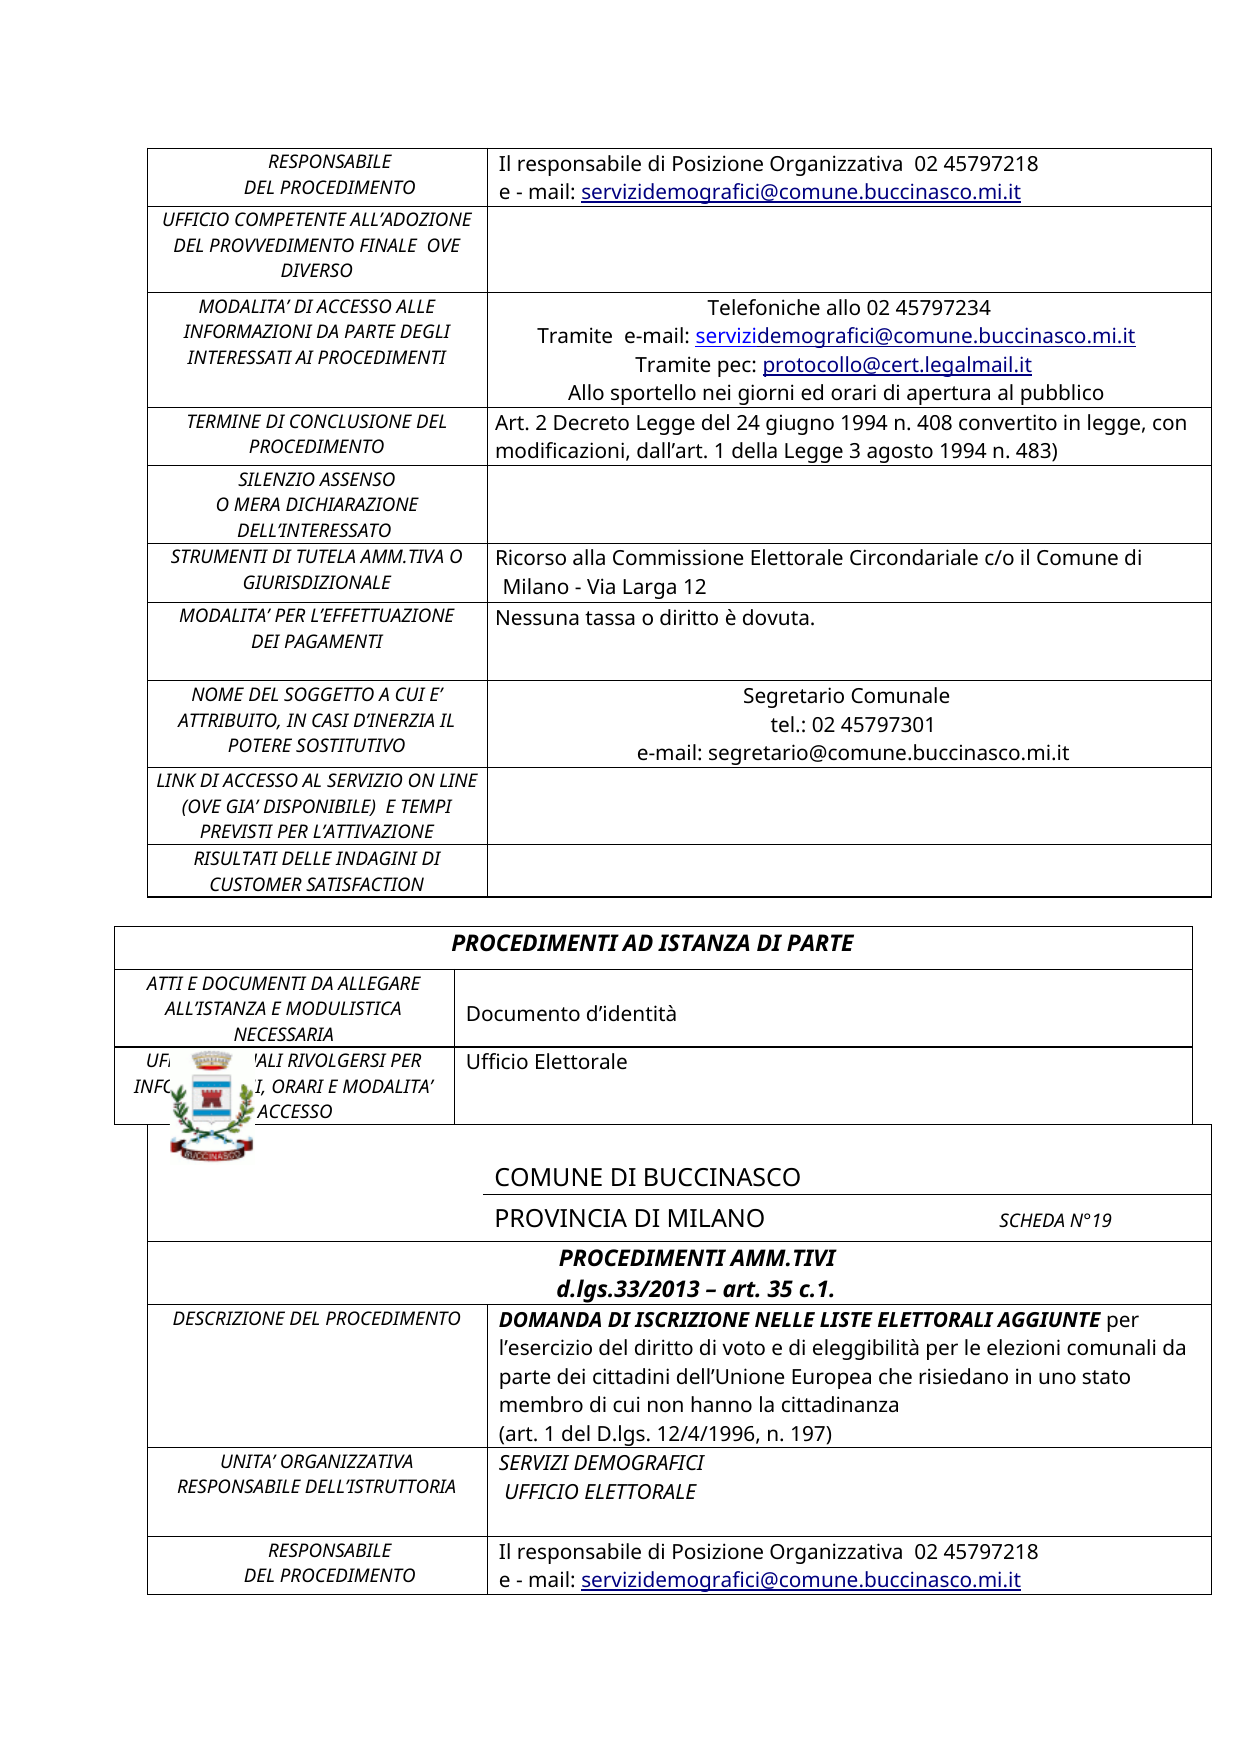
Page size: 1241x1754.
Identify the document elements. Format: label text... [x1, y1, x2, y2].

table_cell Ufficio Elettorale [455, 1048, 1192, 1124]
table_header PROCEDIMENTI AD ISTANZA DI PARTE [115, 927, 1192, 969]
table_cell Ricorso alla Commissione Elettorale Circondariale c/o il Comune di Milano - Via Larga 12 [488, 544, 1211, 602]
table_cell PROCEDIMENTI AMM.TIVI d.lgs.33/2013 – art. 35 c.1. [148, 1242, 1211, 1304]
table_cell UNITA’ ORGANIZZATIVA RESPONSABILE DELL’ISTRUTTORIA [148, 1448, 487, 1536]
table_cell [115, 543, 147, 602]
table_cell MODALITA’ DI ACCESSO ALLE INFORMAZIONI DA PARTE DEGLI INTERESSATI AI PROCEDIMENTI [148, 293, 487, 407]
table_cell [115, 1304, 147, 1447]
table_cell Documento d’identità [455, 970, 1192, 1046]
table_cell [115, 1194, 147, 1241]
table_cell [115, 465, 147, 542]
table_cell [488, 845, 1211, 896]
table_cell [115, 1447, 147, 1536]
table_cell [115, 1125, 147, 1194]
table_cell STRUMENTI DI TUTELA AMM.TIVA O GIURISDIZIONALE [148, 544, 487, 602]
table_header [1193, 926, 1211, 969]
table_cell SERVIZI DEMOGRAFICI UFFICIO ELETTORALE [488, 1448, 1211, 1536]
table_cell Art. 2 Decreto Legge del 24 giugno 1994 n. 408 convertito in legge, con modificazioni, dall’art. 1 della Legge 3 agosto 1994 n. 483) [488, 408, 1211, 465]
table_cell UFFICI AI QUALI RIVOLGERSI PER INFORMAZIONI, ORARI E MODALITA’ DI ACCESSO [115, 1048, 169, 1124]
table_cell [115, 680, 147, 767]
table_cell DESCRIZIONE DEL PROCEDIMENTO [148, 1305, 487, 1447]
table_cell LINK DI ACCESSO AL SERVIZIO ON LINE (OVE GIA’ DISPONIBILE) E TEMPI PREVISTI PER L’ATTIVAZIONE [148, 768, 487, 844]
table_cell TERMINE DI CONCLUSIONE DEL PROCEDIMENTO [148, 408, 487, 465]
table_cell MODALITA’ PER L’EFFETTUAZIONE DEI PAGAMENTI [148, 603, 487, 680]
table_cell NOME DEL SOGGETTO A CUI E’ ATTRIBUITO, IN CASI D’INERZIA IL POTERE SOSTITUTIVO [148, 681, 487, 767]
table_cell ATTI E DOCUMENTI DA ALLEGARE ALL’ISTANZA E MODULISTICA NECESSARIA [115, 970, 454, 1046]
table_cell [115, 767, 147, 844]
table_cell RESPONSABILE DEL PROCEDIMENTO [148, 149, 487, 206]
table_cell SILENZIO ASSENSO O MERA DICHIARAZIONE DELL’INTERESSATO [148, 466, 487, 542]
table_cell PROVINCIA DI MILANO SCHEDA N°19 [483, 1195, 1211, 1241]
table_cell [488, 466, 1211, 542]
table_cell Il responsabile di Posizione Organizzativa 02 45797218 e - mail: servizidemografici@comune.buccinasco.mi.it [488, 149, 1211, 206]
table_cell [1193, 969, 1211, 1046]
table_cell [115, 1241, 147, 1304]
table_cell [488, 768, 1211, 844]
table_cell [1193, 1046, 1211, 1124]
table_cell [115, 1536, 147, 1594]
table_cell [115, 844, 147, 896]
table_cell RISULTATI DELLE INDAGINI DI CUSTOMER SATISFACTION [148, 845, 487, 896]
table_cell COMUNE DI BUCCINASCO [483, 1125, 1211, 1194]
table_cell [115, 148, 147, 206]
table_cell [115, 407, 147, 465]
table_cell DOMANDA DI ISCRIZIONE NELLE LISTE ELETTORALI AGGIUNTE per l’esercizio del diritto di voto e di eleggibilità per le elezioni comunali da parte dei cittadini dell’Unione Europea che risiedano in uno stato membro di cui non hanno la cittadinanza (art. 1 del D.lgs. 12/4/1996, n. 197) [488, 1305, 1211, 1447]
table_cell [115, 206, 147, 292]
table_cell Segretario Comunale tel.: 02 45797301 e-mail: segretario@comune.buccinasco.mi.it [488, 681, 1211, 767]
table_cell [115, 292, 147, 407]
table_cell UFFICIO COMPETENTE ALL’ADOZIONE DEL PROVVEDIMENTO FINALE OVE DIVERSO [148, 207, 487, 292]
table_cell UFFICI AI QUALI RIVOLGERSI PER INFORMAZIONI, ORARI E MODALITA’ DI ACCESSO [255, 1048, 454, 1124]
table_cell Nessuna tassa o diritto è dovuta. [488, 603, 1211, 680]
table_cell [488, 207, 1211, 292]
table_cell [148, 1125, 483, 1241]
table_cell Il responsabile di Posizione Organizzativa 02 45797218 e - mail: servizidemografici@comune.buccinasco.mi.it [488, 1537, 1211, 1594]
table_cell RESPONSABILE DEL PROCEDIMENTO [148, 1537, 487, 1594]
table_cell [115, 602, 147, 680]
table_cell Telefoniche allo 02 45797234 Tramite e-mail: servizidemografici@comune.buccinasco.mi.it Tramite pec: protocollo@cert.legalmail.it Allo sportello nei giorni ed orari di apertura al pubblico [488, 293, 1211, 407]
